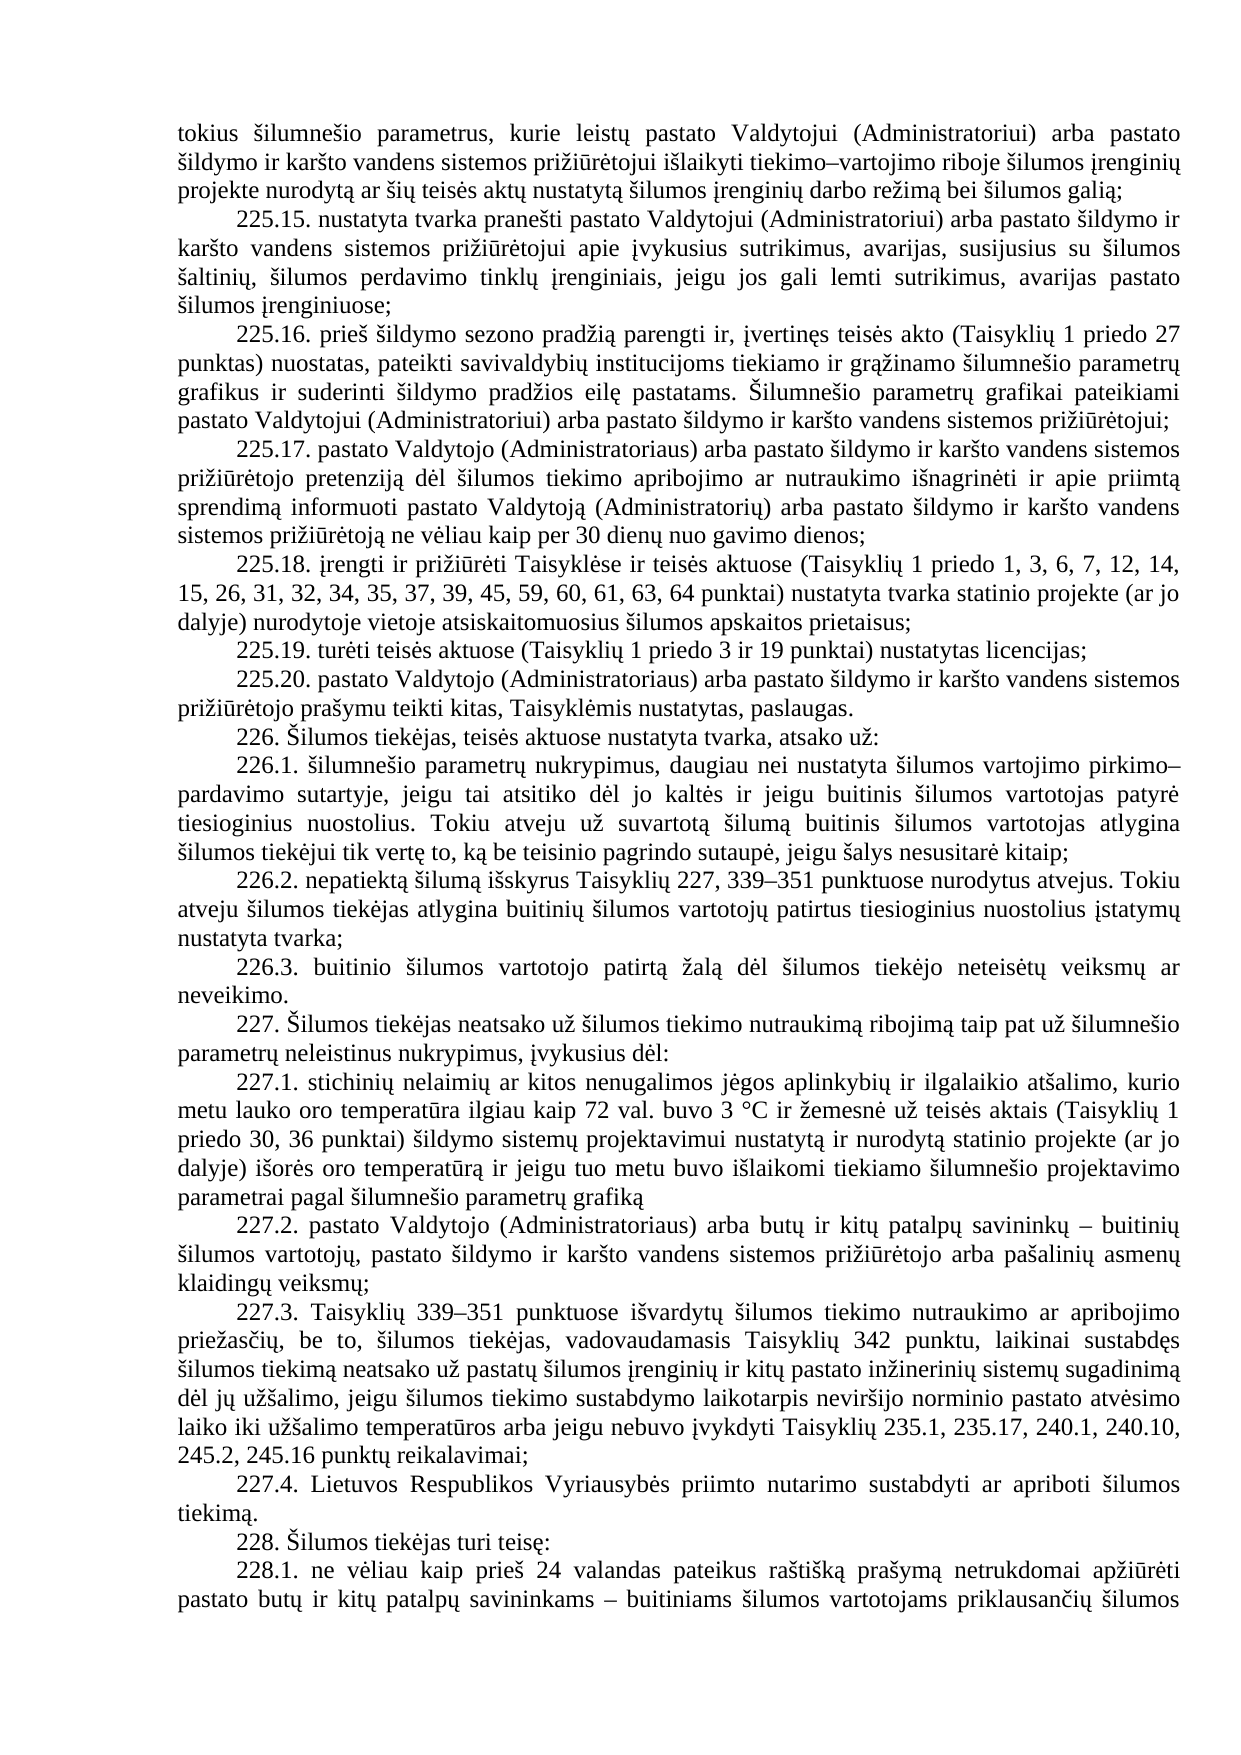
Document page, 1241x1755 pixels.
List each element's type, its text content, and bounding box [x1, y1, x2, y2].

text 225.18. įrengti ir prižiūrėti Taisyklėse ir teisės aktuose (Taisyklių 1 priedo 1, 3, 6, 7, 12, 14, 15, 26, 31, 32, 34, 35, 37, 39, 45, 59, 60, 61, 63, 64 punktai) nustatyta tvarka statinio projekte (ar jo dalyje) nurodytoje vietoje atsiskaitomuosius šilumos apskaitos prietaisus; [177, 549, 1181, 636]
text 226. Šilumos tiekėjas, teisės aktuose nustatyta tvarka, atsako už: [177, 722, 1181, 751]
text 225.15. nustatyta tvarka pranešti pastato Valdytojui (Administratoriui) arba pastato šildymo ir karšto vandens sistemos prižiūrėtojui apie įvykusius sutrikimus, avarijas, susijusius su šilumos šaltinių, šilumos perdavimo tinklų įrenginiais, jeigu jos gali lemti sutrikimus, avarijas pastato šilumos įrenginiuose; [177, 204, 1181, 319]
text tokius šilumnešio parametrus, kurie leistų pastato Valdytojui (Administratoriui) arba pastato šildymo ir karšto vandens sistemos prižiūrėtojui išlaikyti tiekimo–vartojimo riboje šilumos įrenginių projekte nurodytą ar šių teisės aktų nustatytą šilumos įrenginių darbo režimą bei šilumos galią; [177, 118, 1181, 204]
text 227.3. Taisyklių 339–351 punktuose išvardytų šilumos tiekimo nutraukimo ar apribojimo priežasčių, be to, šilumos tiekėjas, vadovaudamasis Taisyklių 342 punktu, laikinai sustabdęs šilumos tiekimą neatsako už pastatų šilumos įrenginių ir kitų pastato inžinerinių sistemų sugadinimą dėl jų užšalimo, jeigu šilumos tiekimo sustabdymo laikotarpis neviršijo norminio pastato atvėsimo laiko iki užšalimo temperatūros arba jeigu nebuvo įvykdyti Taisyklių 235.1, 235.17, 240.1, 240.10, 245.2, 245.16 punktų reikalavimai; [177, 1297, 1181, 1469]
text 226.2. nepatiektą šilumą išskyrus Taisyklių 227, 339–351 punktuose nurodytus atvejus. Tokiu atveju šilumos tiekėjas atlygina buitinių šilumos vartotojų patirtus tiesioginius nuostolius įstatymų nustatyta tvarka; [177, 866, 1181, 952]
text 228.1. ne vėliau kaip prieš 24 valandas pateikus raštišką prašymą netrukdomai apžiūrėti pastato butų ir kitų patalpų savininkams – buitiniams šilumos vartotojams priklausančių šilumos [177, 1556, 1181, 1613]
text 225.19. turėti teisės aktuose (Taisyklių 1 priedo 3 ir 19 punktai) nustatytas licencijas; [177, 636, 1181, 664]
text 227.2. pastato Valdytojo (Administratoriaus) arba butų ir kitų patalpų savininkų – buitinių šilumos vartotojų, pastato šildymo ir karšto vandens sistemos prižiūrėtojo arba pašalinių asmenų klaidingų veiksmų; [177, 1211, 1181, 1297]
text 227. Šilumos tiekėjas neatsako už šilumos tiekimo nutraukimą ribojimą taip pat už šilumnešio parametrų neleistinus nukrypimus, įvykusius dėl: [177, 1009, 1181, 1067]
text 225.16. prieš šildymo sezono pradžią parengti ir, įvertinęs teisės akto (Taisyklių 1 priedo 27 punktas) nuostatas, pateikti savivaldybių institucijoms tiekiamo ir grąžinamo šilumnešio parametrų grafikus ir suderinti šildymo pradžios eilę pastatams. Šilumnešio parametrų grafikai pateikiami pastato Valdytojui (Administratoriui) arba pastato šildymo ir karšto vandens sistemos prižiūrėtojui; [177, 319, 1181, 434]
text 226.3. buitinio šilumos vartotojo patirtą žalą dėl šilumos tiekėjo neteisėtų veiksmų ar neveikimo. [177, 952, 1181, 1009]
text 225.17. pastato Valdytojo (Administratoriaus) arba pastato šildymo ir karšto vandens sistemos prižiūrėtojo pretenziją dėl šilumos tiekimo apribojimo ar nutraukimo išnagrinėti ir apie priimtą sprendimą informuoti pastato Valdytoją (Administratorių) arba pastato šildymo ir karšto vandens sistemos prižiūrėtoją ne vėliau kaip per 30 dienų nuo gavimo dienos; [177, 434, 1181, 549]
text 225.20. pastato Valdytojo (Administratoriaus) arba pastato šildymo ir karšto vandens sistemos prižiūrėtojo prašymu teikti kitas, Taisyklėmis nustatytas, paslaugas. [177, 664, 1181, 722]
text 226.1. šilumnešio parametrų nukrypimus, daugiau nei nustatyta šilumos vartojimo pirkimo–pardavimo sutartyje, jeigu tai atsitiko dėl jo kaltės ir jeigu buitinis šilumos vartotojas patyrė tiesioginius nuostolius. Tokiu atveju už suvartotą šilumą buitinis šilumos vartotojas atlygina šilumos tiekėjui tik vertę to, ką be teisinio pagrindo sutaupė, jeigu šalys nesusitarė kitaip; [177, 751, 1181, 866]
text 228. Šilumos tiekėjas turi teisę: [177, 1527, 1181, 1556]
text 227.1. stichinių nelaimių ar kitos nenugalimos jėgos aplinkybių ir ilgalaikio atšalimo, kurio metu lauko oro temperatūra ilgiau kaip 72 val. buvo 3 °C ir žemesnė už teisės aktais (Taisyklių 1 priedo 30, 36 punktai) šildymo sistemų projektavimui nustatytą ir nurodytą statinio projekte (ar jo dalyje) išorės oro temperatūrą ir jeigu tuo metu buvo išlaikomi tiekiamo šilumnešio projektavimo parametrai pagal šilumnešio parametrų grafiką [177, 1067, 1181, 1211]
text 227.4. Lietuvos Respublikos Vyriausybės priimto nutarimo sustabdyti ar apriboti šilumos tiekimą. [177, 1469, 1181, 1527]
